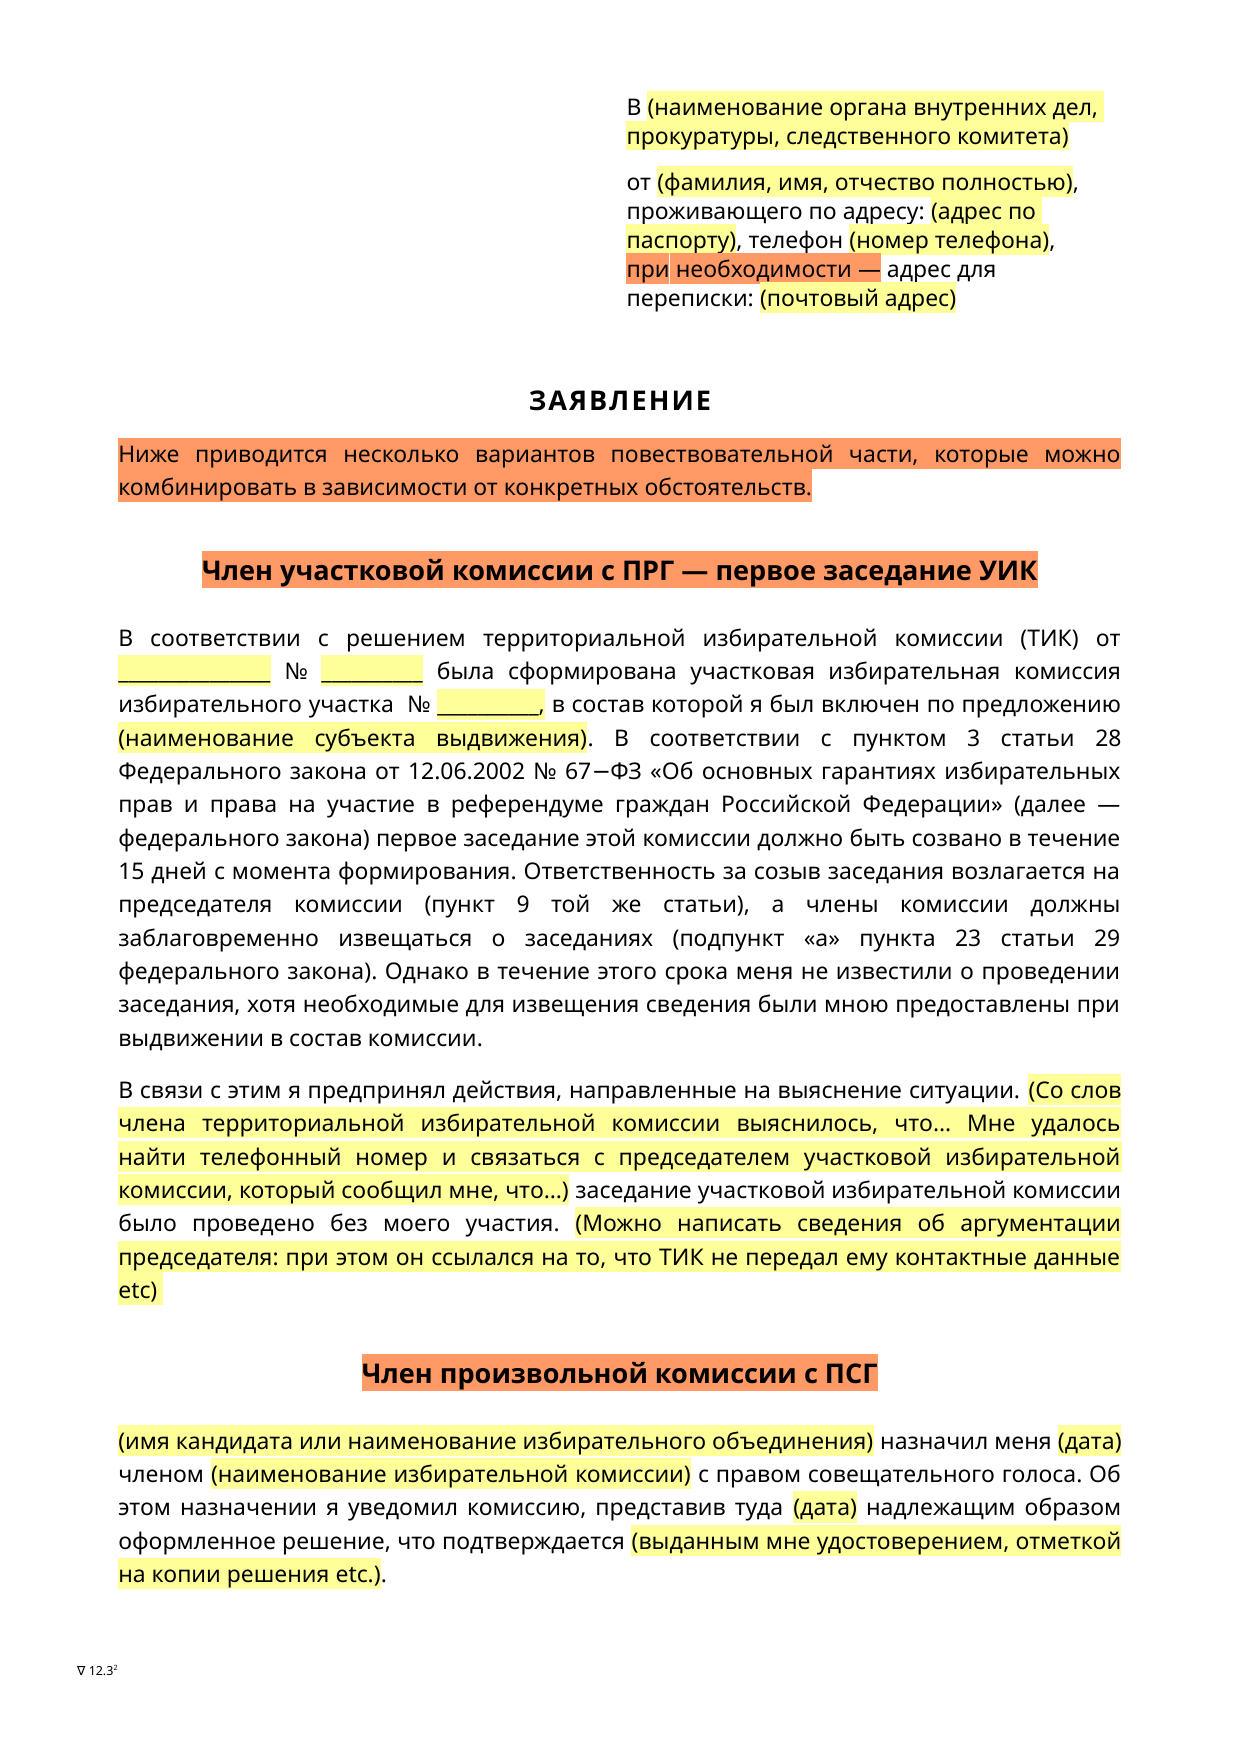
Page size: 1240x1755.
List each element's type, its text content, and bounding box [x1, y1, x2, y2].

text Член произвольной комиссии с ПСГ [878, 1354, 1121, 1391]
text В соответствии с решением территориальной избирательной комиссии (ТИК) от _______________ № __________ была сформирована участковая избирательная комиссия избирательного участка № __________, в состав которой я был включен по предложению (наименование субъекта выдвижения). В соответствии с пунктом 3 статьи 28 Федерального закона от 12.06.2002 № 67−ФЗ «Об основных гарантиях избирательных прав и права на участие в референдуме граждан Российской Федерации» (далее — федерального закона) первое заседание этой комиссии должно быть созвано в течение 15 дней с момента формирования. Ответственность за созыв заседания возлагается на председателя комиссии (пункт 9 той же статьи), а члены комиссии должны заблаговременно извещаться о заседаниях (подпункт «а» пункта 23 статьи 29 федерального закона). Однако в течение этого срока меня не известили о проведении заседания, хотя необходимые для извещения сведения были мною предоставлены при выдвижении в состав комиссии. [118, 619, 1121, 1053]
text Ниже приводится несколько вариантов повествовательной части, которые можно комбинировать в зависимости от конкретных обстоятельств. [812, 469, 1121, 502]
text от (фамилия, имя, отчество полностью), проживающего по адресу: (адрес по паспорту), телефон (номер телефона), при необходимости — адрес для переписки: (почтовый адрес) [626, 255, 760, 312]
text Член произвольной комиссии с ПСГ [118, 1354, 362, 1391]
text Заявление [118, 387, 1121, 417]
text Член участковой комиссии с ПРГ — первое заседание УИК [118, 551, 202, 588]
text В связи с этим я предпринял действия, направленные на выяснение ситуации. (Со слов члена территориальной избирательной комиссии выяснилось, что… Мне удалось найти телефонный номер и связаться с председателем участковой избирательной комиссии, который сообщил мне, что…) заседание участковой избирательной комиссии было проведено без моего участия. (Можно написать сведения об аргументации председателя: при этом он ссылался на то, что ТИК не передал ему контактные данные etc) [163, 1272, 1121, 1305]
text (имя кандидата или наименование избирательного объединения) назначил меня (дата) членом (наименование избирательной комиссии) с правом совещательного голоса. Об этом назначении я уведомил комиссию, представив туда (дата) надлежащим образом оформленное решение, что подтверждается (выданным мне удостоверением, отметкой на копии решения etc.). [118, 1422, 1121, 1589]
text В связи с этим я предпринял действия, направленные на выяснение ситуации. (Со слов члена территориальной избирательной комиссии выяснилось, что… Мне удалось найти телефонный номер и связаться с председателем участковой избирательной комиссии, который сообщил мне, что…) заседание участковой избирательной комиссии было проведено без моего участия. (Можно написать сведения об аргументации председателя: при этом он ссылался на то, что ТИК не передал ему контактные данные etc) [118, 1172, 1121, 1241]
text от (фамилия, имя, отчество полностью), проживающего по адресу: (адрес по паспорту), телефон (номер телефона), при необходимости — адрес для переписки: (почтовый адрес) [881, 167, 1121, 312]
text Член участковой комиссии с ПРГ — первое заседание УИК [1038, 551, 1121, 588]
text от (фамилия, имя, отчество полностью), проживающего по адресу: (адрес по паспорту), телефон (номер телефона), при необходимости — адрес для переписки: (почтовый адрес) [626, 167, 931, 253]
text В связи с этим я предпринял действия, направленные на выяснение ситуации. (Со слов члена территориальной избирательной комиссии выяснилось, что… Мне удалось найти телефонный номер и связаться с председателем участковой избирательной комиссии, который сообщил мне, что…) заседание участковой избирательной комиссии было проведено без моего участия. (Можно написать сведения об аргументации председателя: при этом он ссылался на то, что ТИК не передал ему контактные данные etc) [118, 1072, 1121, 1107]
text В (наименование органа внутренних дел, прокуратуры, следственного комитета) [1069, 92, 1121, 150]
